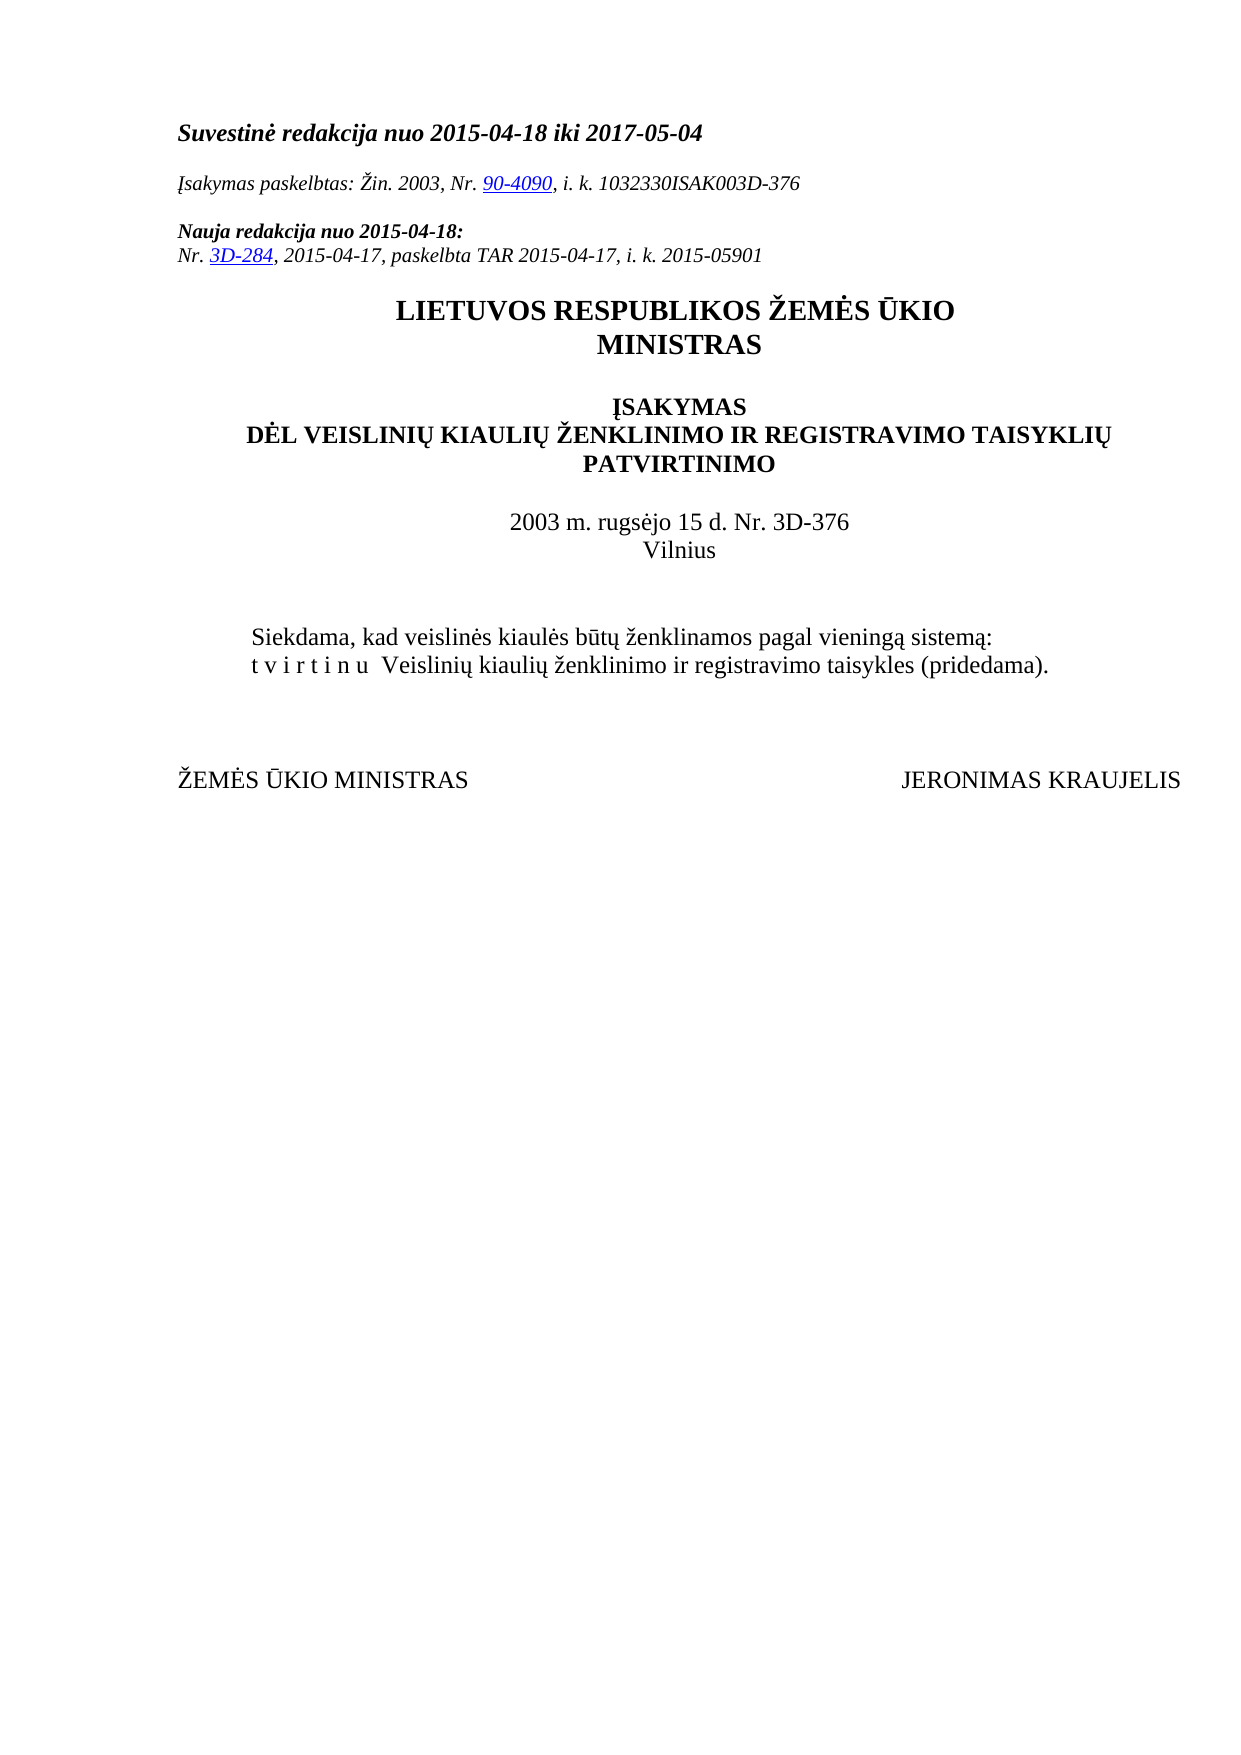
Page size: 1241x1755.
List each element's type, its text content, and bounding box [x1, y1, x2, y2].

text DĖL VEISLINIŲ KIAULIŲ ŽENKLINIMO IR REGISTRAVIMO TAISYKLIŲ PATVIRTINIMO [177, 421, 1181, 478]
text Siekdama, kad veislinės kiaulės būtų ženklinamos pagal vieningą sistemą: [177, 622, 1181, 651]
text MINISTRAS [177, 327, 1181, 361]
text LIETUVOS RESPUBLIKOS ŽEMĖS ŪKIO [177, 293, 1181, 327]
text ŽEMĖS ŪKIO MINISTRAS JERONIMAS KRAUJELIS [177, 766, 1181, 794]
text Įsakymas paskelbtas: Žin. 2003, Nr. 90-4090, i. k. 1032330ISAK003D-376 [177, 171, 1181, 195]
text Suvestinė redakcija nuo 2015-04-18 iki 2017-05-04 [177, 118, 1181, 147]
text 2003 m. rugsėjo 15 d. Nr. 3D-376 [177, 507, 1181, 536]
text ĮSAKYMAS [177, 392, 1181, 421]
text Nauja redakcija nuo 2015-04-18: [177, 219, 1181, 243]
text Nr. 3D-284, 2015-04-17, paskelbta TAR 2015-04-17, i. k. 2015-05901 [177, 243, 1181, 267]
text t v i r t i n u Veislinių kiaulių ženklinimo ir registravimo taisykles (pridedama). [177, 651, 1181, 679]
text Vilnius [177, 536, 1181, 564]
